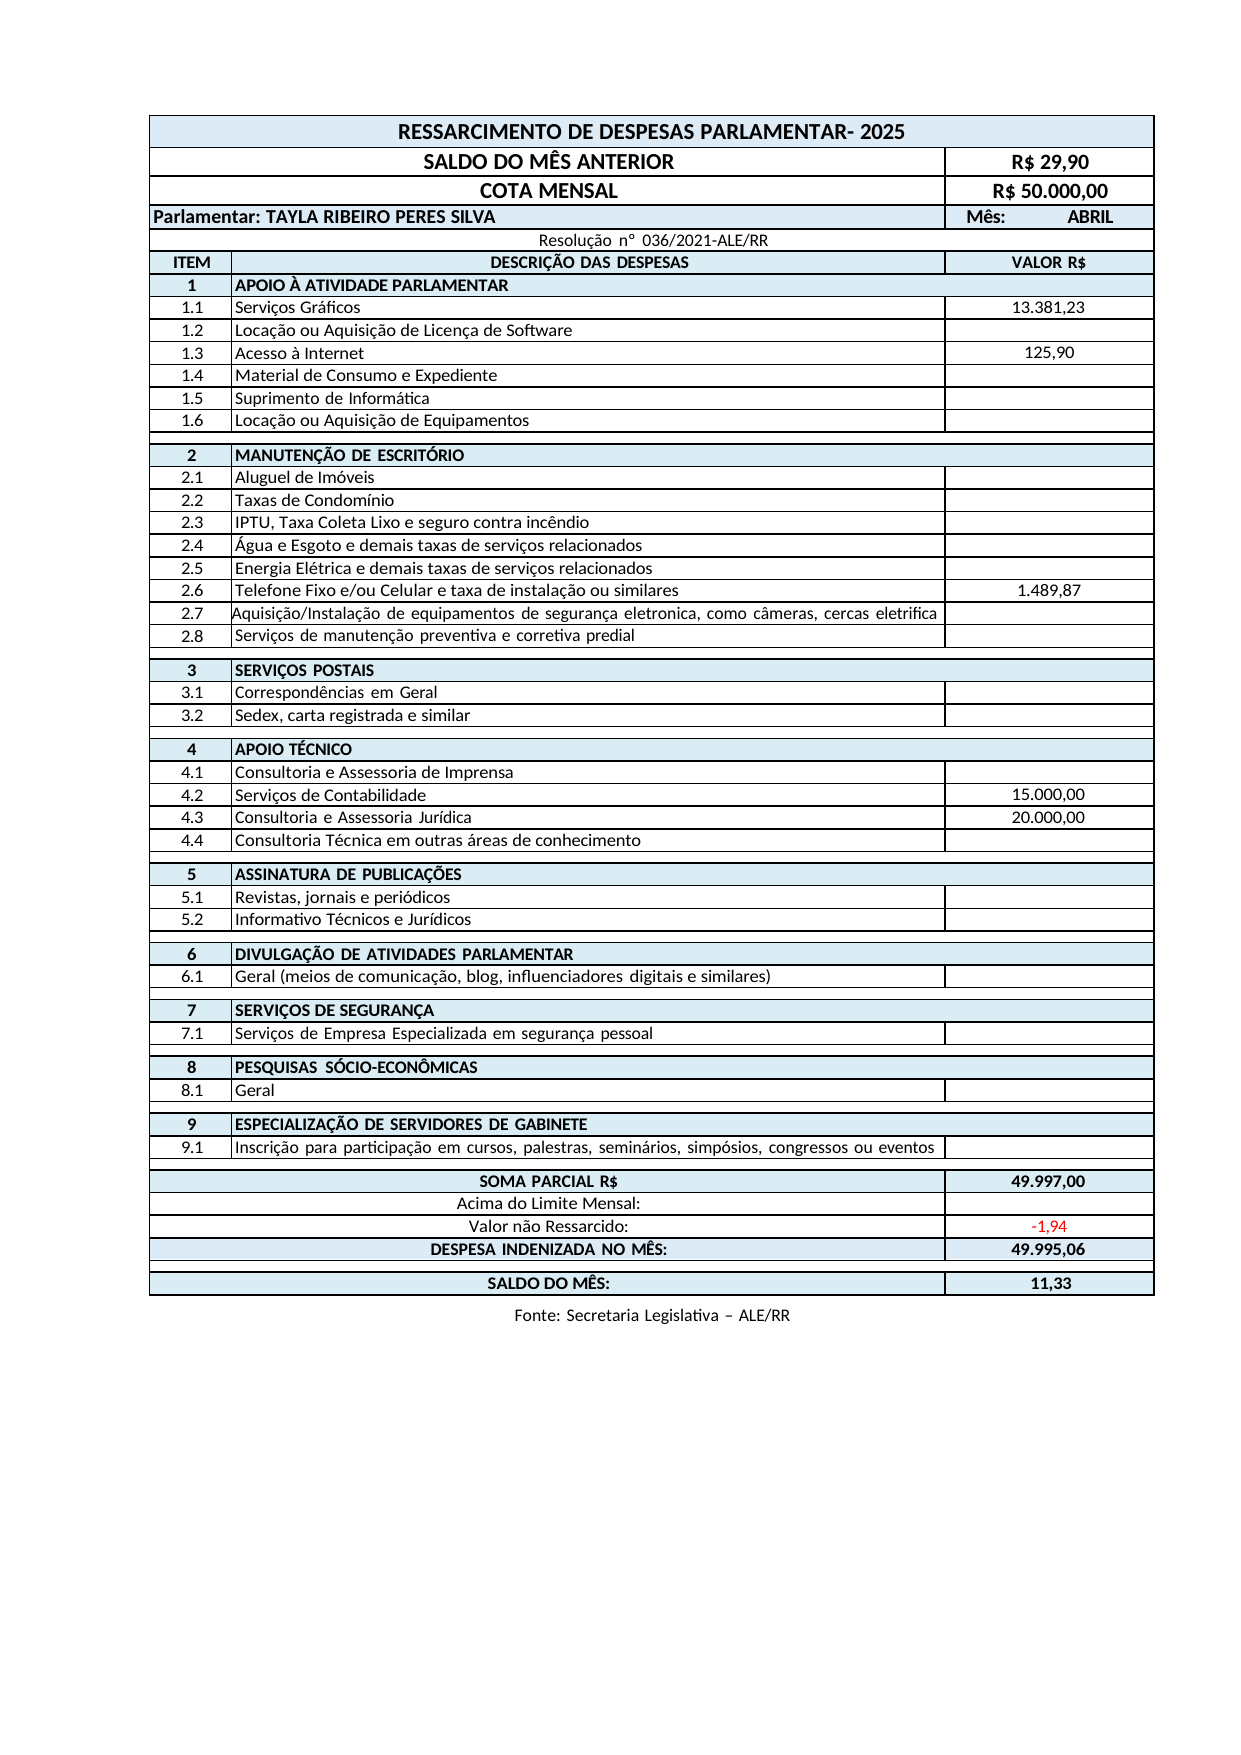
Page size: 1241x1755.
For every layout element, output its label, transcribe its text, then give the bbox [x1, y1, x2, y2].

table_cell 1.3 [150, 342, 231, 363]
table_cell [946, 886, 1153, 907]
table_cell [150, 648, 1153, 658]
table_cell 125,90 [946, 342, 1153, 363]
table_cell DESCRIÇÃO DAS DESPESAS [232, 252, 944, 273]
table_cell 2.5 [150, 558, 231, 578]
table_cell [946, 830, 1153, 851]
table_cell SERVIÇOS DE SEGURANÇA [232, 1000, 1153, 1021]
table_cell [946, 388, 1153, 409]
table_cell APOIO TÉCNICO [232, 739, 1153, 760]
table_cell 1.5 [150, 388, 231, 409]
table_cell [946, 909, 1153, 930]
table_cell IPTU, Taxa Coleta Lixo e seguro contra incêndio [232, 512, 944, 533]
table_cell Suprimento de Informática [232, 388, 944, 409]
table_cell [946, 1193, 1153, 1214]
table_cell [946, 320, 1153, 341]
table_cell 1.4 [150, 365, 231, 386]
table_cell [946, 1137, 1153, 1157]
table_cell 1.1 [150, 297, 231, 318]
table_cell Energia Elétrica e demais taxas de serviços relacionados [232, 558, 944, 578]
table_cell 4 [150, 739, 231, 760]
table_cell Inscrição para participação em cursos, palestras, seminários, simpósios, congressos ou eventos [232, 1137, 944, 1157]
table_cell Acima do Limite Mensal: [150, 1193, 944, 1214]
table_cell 20.000,00 [946, 807, 1153, 828]
table_cell Geral [232, 1080, 944, 1101]
table_cell [946, 410, 1153, 431]
table_cell Sedex, carta registrada e similar [232, 705, 944, 726]
table_cell Valor não Ressarcido: [150, 1216, 944, 1237]
table_cell ESPECIALIZAÇÃO DE SERVIDORES DE GABINETE [232, 1114, 1153, 1135]
table_cell -1,94 [946, 1216, 1153, 1237]
table_cell 4.1 [150, 762, 231, 783]
table_cell 2.8 [150, 625, 231, 646]
table_cell Serviços de Empresa Especializada em segurança pessoal [232, 1023, 944, 1044]
table_cell 4.2 [150, 784, 231, 805]
table_cell R$ 50.000,00 [946, 177, 1153, 204]
table_cell Locação ou Aquisição de Equipamentos [232, 410, 944, 431]
table_cell 8 [150, 1057, 231, 1078]
table_cell 2 [150, 445, 231, 466]
table_cell [946, 603, 1153, 624]
table_cell ASSINATURA DE PUBLICAÇÕES [232, 864, 1153, 885]
table_cell Mês: ABRIL [946, 206, 1153, 228]
table_header RESSARCIMENTO DE DESPESAS PARLAMENTAR- 2025 [150, 116, 1153, 147]
table_cell [946, 490, 1153, 511]
table_cell Serviços Gráficos [232, 297, 944, 318]
table_cell [150, 932, 1153, 942]
table_cell [150, 433, 1153, 443]
table_cell 4.3 [150, 807, 231, 828]
table_cell Taxas de Condomínio [232, 490, 944, 511]
table_cell 3.1 [150, 682, 231, 703]
table_cell [946, 682, 1153, 703]
table_cell R$ 29,90 [946, 148, 1153, 175]
table_cell [946, 1023, 1153, 1044]
table_cell Consultoria Técnica em outras áreas de conhecimento [232, 830, 944, 851]
table_cell [946, 966, 1153, 987]
table_cell 11,33 [946, 1273, 1153, 1294]
table_cell [150, 1159, 1153, 1169]
table_cell [946, 1080, 1153, 1101]
table_cell 9 [150, 1114, 231, 1135]
table_cell Informativo Técnicos e Jurídicos [232, 909, 944, 930]
table_cell 3 [150, 660, 231, 681]
table_cell Serviços de Contabilidade [232, 784, 944, 805]
table_cell Material de Consumo e Expediente [232, 365, 944, 386]
table_cell [946, 535, 1153, 556]
table_cell [150, 852, 1153, 862]
table_cell [150, 1102, 1153, 1112]
table_cell SOMA PARCIAL R$ [150, 1171, 944, 1192]
table_cell Resolução nº 036/2021-ALE/RR [150, 230, 1153, 250]
table_cell [946, 558, 1153, 578]
table_cell 49.995,06 [946, 1239, 1153, 1259]
table_cell 6.1 [150, 966, 231, 987]
table_cell PESQUISAS SÓCIO-ECONÔMICAS [232, 1057, 1153, 1078]
table_cell DESPESA INDENIZADA NO MÊS: [150, 1239, 944, 1259]
table_cell Água e Esgoto e demais taxas de serviços relacionados [232, 535, 944, 556]
table_cell Locação ou Aquisição de Licença de Software [232, 320, 944, 341]
table_cell SALDO DO MÊS ANTERIOR [150, 148, 944, 175]
text Fonte: Secretaria Legislativa – ALE/RR [148, 1304, 1157, 1326]
table_cell [946, 467, 1153, 488]
table_cell Geral (meios de comunicação, blog, influenciadores digitais e similares) [232, 966, 944, 987]
table_cell [946, 365, 1153, 386]
table_cell MANUTENÇÃO DE ESCRITÓRIO [232, 445, 1153, 466]
table_cell SALDO DO MÊS: [150, 1273, 944, 1294]
table_cell Consultoria e Assessoria de Imprensa [232, 762, 944, 783]
table_cell [150, 1261, 1153, 1271]
table_cell [946, 762, 1153, 783]
table_cell DIVULGAÇÃO DE ATIVIDADES PARLAMENTAR [232, 943, 1153, 964]
table_cell 1 [150, 275, 231, 296]
table_cell COTA MENSAL [150, 177, 944, 204]
table_cell [150, 727, 1153, 737]
table_cell 9.1 [150, 1137, 231, 1157]
table_cell 2.6 [150, 580, 231, 601]
table_cell [150, 1045, 1153, 1055]
table_cell 6 [150, 943, 231, 964]
table_cell 2.4 [150, 535, 231, 556]
table_cell VALOR R$ [946, 252, 1153, 273]
table_cell 1.489,87 [946, 580, 1153, 601]
table_cell ITEM [150, 252, 231, 273]
table_cell 7.1 [150, 1023, 231, 1044]
table_cell 5 [150, 864, 231, 885]
table_cell 13.381,23 [946, 297, 1153, 318]
table_cell [946, 512, 1153, 533]
table_cell [946, 705, 1153, 726]
table_cell 4.4 [150, 830, 231, 851]
table_cell 2.3 [150, 512, 231, 533]
table_cell 1.2 [150, 320, 231, 341]
table_cell 3.2 [150, 705, 231, 726]
table_cell Consultoria e Assessoria Jurídica [232, 807, 944, 828]
table_cell 2.2 [150, 490, 231, 511]
table_cell SERVIÇOS POSTAIS [232, 660, 1153, 681]
table_cell 8.1 [150, 1080, 231, 1101]
table_cell Parlamentar: TAYLA RIBEIRO PERES SILVA [150, 206, 944, 228]
table_cell 5.2 [150, 909, 231, 930]
table_cell 15.000,00 [946, 784, 1153, 805]
table_cell 7 [150, 1000, 231, 1021]
table_cell Revistas, jornais e periódicos [232, 886, 944, 907]
table_cell Aluguel de Imóveis [232, 467, 944, 488]
table_cell [150, 988, 1153, 998]
table_cell 5.1 [150, 886, 231, 907]
table_cell 2.7 [150, 603, 231, 624]
table_cell 49.997,00 [946, 1171, 1153, 1192]
table_cell Acesso à Internet [232, 342, 944, 363]
table_cell APOIO À ATIVIDADE PARLAMENTAR [232, 275, 1153, 296]
table_cell 2.1 [150, 467, 231, 488]
table_cell 1.6 [150, 410, 231, 431]
table_cell Aquisição/Instalação de equipamentos de segurança eletronica, como câmeras, cercas eletrifica [232, 603, 944, 624]
table_cell Correspondências em Geral [232, 682, 944, 703]
table_cell [946, 625, 1153, 646]
table_cell Telefone Fixo e/ou Celular e taxa de instalação ou similares [232, 580, 944, 601]
table_cell Serviços de manutenção preventiva e corretiva predial [232, 625, 944, 646]
